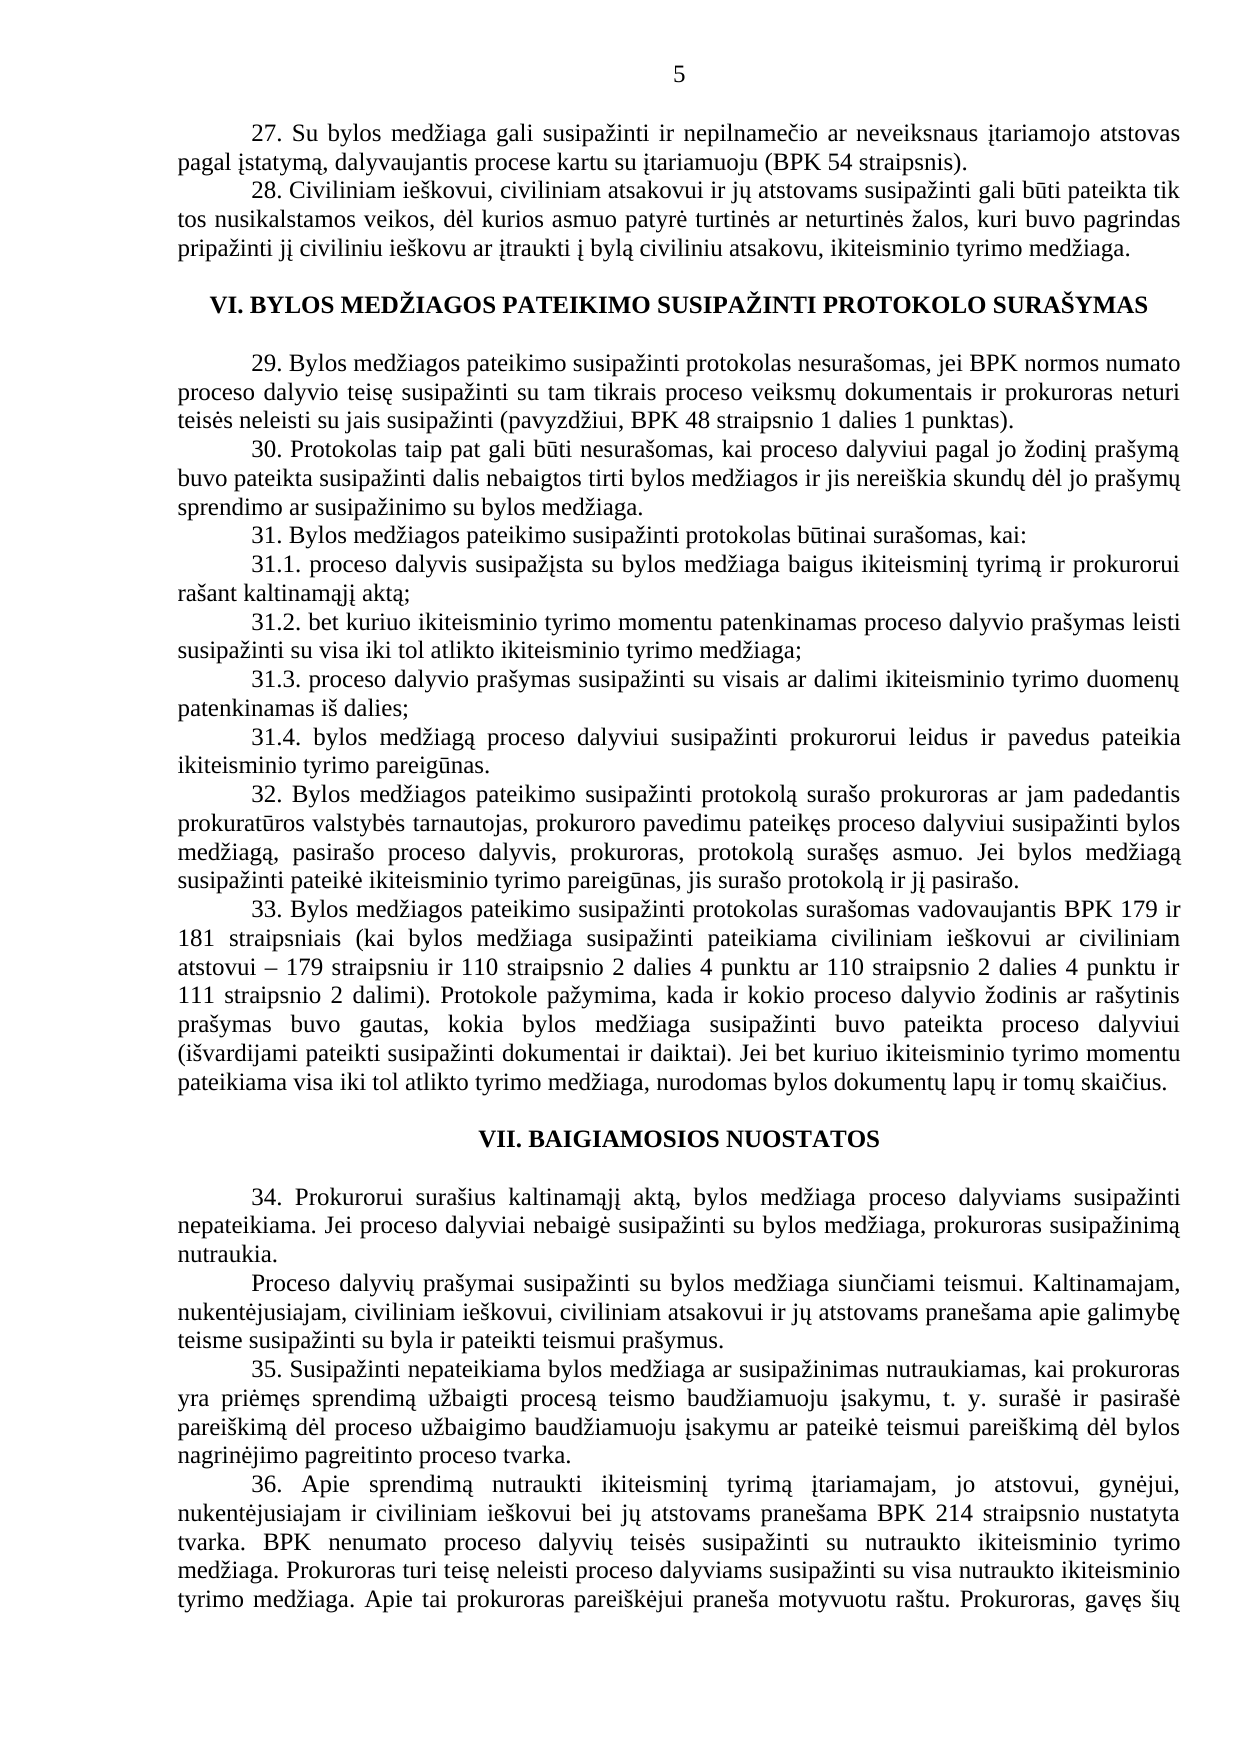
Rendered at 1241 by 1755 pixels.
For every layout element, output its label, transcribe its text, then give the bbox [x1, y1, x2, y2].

text 33. Bylos medžiagos pateikimo susipažinti protokolas surašomas vadovaujantis BPK 179 ir 181 straipsniais (kai bylos medžiaga susipažinti pateikiama civiliniam ieškovui ar civiliniam atstovui – 179 straipsniu ir 110 straipsnio 2 dalies 4 punktu ar 110 straipsnio 2 dalies 4 punktu ir 111 straipsnio 2 dalimi). Protokole pažymima, kada ir kokio proceso dalyvio žodinis ar rašytinis prašymas buvo gautas, kokia bylos medžiaga susipažinti buvo pateikta proceso dalyviui (išvardijami pateikti susipažinti dokumentai ir daiktai). Jei bet kuriuo ikiteisminio tyrimo momentu pateikiama visa iki tol atlikto tyrimo medžiaga, nurodomas bylos dokumentų lapų ir tomų skaičius. [177, 894, 1181, 1096]
text 31.3. proceso dalyvio prašymas susipažinti su visais ar dalimi ikiteisminio tyrimo duomenų patenkinamas iš dalies; [177, 664, 1181, 722]
text 30. Protokolas taip pat gali būti nesurašomas, kai proceso dalyviui pagal jo žodinį prašymą buvo pateikta susipažinti dalis nebaigtos tirti bylos medžiagos ir jis nereiškia skundų dėl jo prašymų sprendimo ar susipažinimo su bylos medžiaga. [177, 434, 1181, 521]
text 29. Bylos medžiagos pateikimo susipažinti protokolas nesurašomas, jei BPK normos numato proceso dalyvio teisę susipažinti su tam tikrais proceso veiksmų dokumentais ir prokuroras neturi teisės neleisti su jais susipažinti (pavyzdžiui, BPK 48 straipsnio 1 dalies 1 punktas). [177, 348, 1181, 434]
text 34. Prokurorui surašius kaltinamąjį aktą, bylos medžiaga proceso dalyviams susipažinti nepateikiama. Jei proceso dalyviai nebaigė susipažinti su bylos medžiaga, prokuroras susipažinimą nutraukia. [177, 1182, 1181, 1268]
text VII. BAIGIAMOSIOS NUOSTATOS [177, 1124, 1181, 1153]
text VI. BYLOS MEDŽIAGOS PATEIKIMO SUSIPAŽINTI PROTOKOLO SURAŠYMAS [177, 291, 1181, 319]
text 31.4. bylos medžiagą proceso dalyviui susipažinti prokurorui leidus ir pavedus pateikia ikiteisminio tyrimo pareigūnas. [177, 722, 1181, 779]
text 32. Bylos medžiagos pateikimo susipažinti protokolą surašo prokuroras ar jam padedantis prokuratūros valstybės tarnautojas, prokuroro pavedimu pateikęs proceso dalyviui susipažinti bylos medžiagą, pasirašo proceso dalyvis, prokuroras, protokolą surašęs asmuo. Jei bylos medžiagą susipažinti pateikė ikiteisminio tyrimo pareigūnas, jis surašo protokolą ir jį pasirašo. [177, 779, 1181, 894]
text 28. Civiliniam ieškovui, civiliniam atsakovui ir jų atstovams susipažinti gali būti pateikta tik tos nusikalstamos veikos, dėl kurios asmuo patyrė turtinės ar neturtinės žalos, kuri buvo pagrindas pripažinti jį civiliniu ieškovu ar įtraukti į bylą civiliniu atsakovu, ikiteisminio tyrimo medžiaga. [177, 176, 1181, 262]
text 27. Su bylos medžiaga gali susipažinti ir nepilnamečio ar neveiksnaus įtariamojo atstovas pagal įstatymą, dalyvaujantis procese kartu su įtariamuoju (BPK 54 straipsnis). [177, 118, 1181, 176]
text 35. Susipažinti nepateikiama bylos medžiaga ar susipažinimas nutraukiamas, kai prokuroras yra priėmęs sprendimą užbaigti procesą teismo baudžiamuoju įsakymu, t. y. surašė ir pasirašė pareiškimą dėl proceso užbaigimo baudžiamuoju įsakymu ar pateikė teismui pareiškimą dėl bylos nagrinėjimo pagreitinto proceso tvarka. [177, 1354, 1181, 1469]
text 31.1. proceso dalyvis susipažįsta su bylos medžiaga baigus ikiteisminį tyrimą ir prokurorui rašant kaltinamąjį aktą; [177, 549, 1181, 607]
text 31. Bylos medžiagos pateikimo susipažinti protokolas būtinai surašomas, kai: [177, 521, 1181, 549]
text 36. Apie sprendimą nutraukti ikiteisminį tyrimą įtariamajam, jo atstovui, gynėjui, nukentėjusiajam ir civiliniam ieškovui bei jų atstovams pranešama BPK 214 straipsnio nustatyta tvarka. BPK nenumato proceso dalyvių teisės susipažinti su nutraukto ikiteisminio tyrimo medžiaga. Prokuroras turi teisę neleisti proceso dalyviams susipažinti su visa nutraukto ikiteisminio tyrimo medžiaga. Apie tai prokuroras pareiškėjui praneša motyvuotu raštu. Prokuroras, gavęs šių [177, 1469, 1181, 1613]
text Proceso dalyvių prašymai susipažinti su bylos medžiaga siunčiami teismui. Kaltinamajam, nukentėjusiajam, civiliniam ieškovui, civiliniam atsakovui ir jų atstovams pranešama apie galimybę teisme susipažinti su byla ir pateikti teismui prašymus. [177, 1268, 1181, 1354]
text 31.2. bet kuriuo ikiteisminio tyrimo momentu patenkinamas proceso dalyvio prašymas leisti susipažinti su visa iki tol atlikto ikiteisminio tyrimo medžiaga; [177, 607, 1181, 664]
